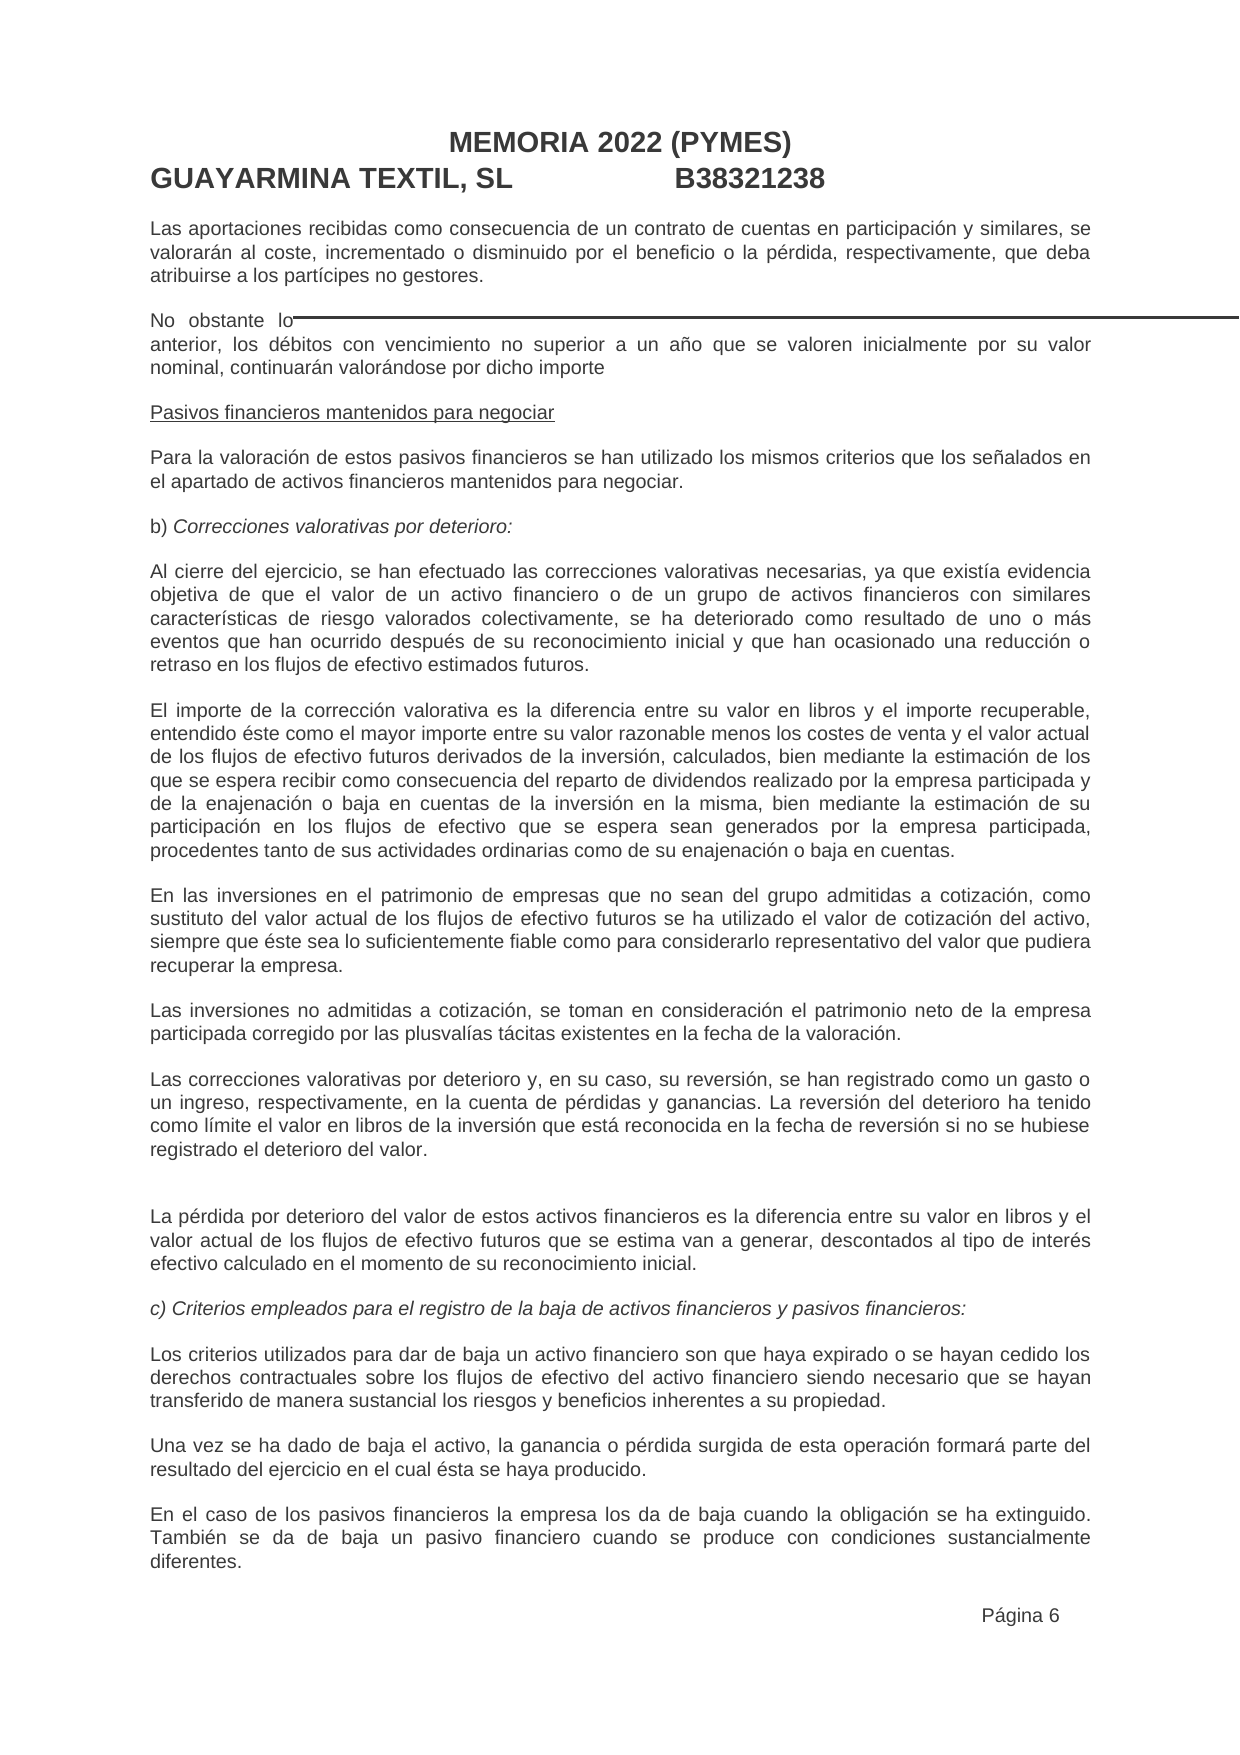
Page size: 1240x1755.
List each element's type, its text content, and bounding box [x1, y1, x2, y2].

text Una vez se ha dado de baja el activo, la ganancia o pérdida surgida de esta operación formará parte del resultado del ejercicio en el cual ésta se haya producido. [150, 1434, 1092, 1480]
text Los criterios utilizados para dar de baja un activo financiero son que haya expirado o se hayan cedido los derechos contractuales sobre los flujos de efectivo del activo financiero siendo necesario que se hayan transferido de manera sustancial los riesgos y beneficios inherentes a su propiedad. [150, 1342, 1092, 1412]
text Las aportaciones recibidas como consecuencia de un contrato de cuentas en participación y similares, se valorarán al coste, incrementado o disminuido por el beneficio o la pérdida, respectivamente, que deba atribuirse a los partícipes no gestores. [150, 217, 1092, 287]
text Las inversiones no admitidas a cotización, se toman en consideración el patrimonio neto de la empresa participada corregido por las plusvalías tácitas existentes en la fecha de la valoración. [150, 999, 1092, 1045]
text No obstante lo anterior, los débitos con vencimiento no superior a un año que se valoren inicialmente por su valor nominal, continuarán valorándose por dicho importe [150, 309, 1092, 378]
text En el caso de los pasivos financieros la empresa los da de baja cuando la obligación se ha extinguido. También se da de baja un pasivo financiero cuando se produce con condiciones sustancialmente diferentes. [150, 1503, 1092, 1572]
text Las correcciones valorativas por deterioro y, en su caso, su reversión, se han registrado como un gasto o un ingreso, respectivamente, en la cuenta de pérdidas y ganancias. La reversión del deterioro ha tenido como límite el valor en libros de la inversión que está reconocida en la fecha de reversión si no se hubiese registrado el deterioro del valor. [150, 1067, 1092, 1160]
text b) Correcciones valorativas por deterioro: [150, 515, 1094, 537]
text En las inversiones en el patrimonio de empresas que no sean del grupo admitidas a cotización, como sustituto del valor actual de los flujos de efectivo futuros se ha utilizado el valor de cotización del activo, siempre que éste sea lo suficientemente fiable como para considerarlo representativo del valor que pudiera recuperar la empresa. [150, 884, 1092, 976]
text La pérdida por deterioro del valor de estos activos financieros es la diferencia entre su valor en libros y el valor actual de los flujos de efectivo futuros que se estima van a generar, descontados al tipo de interés efectivo calculado en el momento de su reconocimiento inicial. [150, 1205, 1092, 1275]
text c) Criterios empleados para el registro de la baja de activos financieros y pasivos financieros: [150, 1297, 1094, 1320]
text El importe de la corrección valorativa es la diferencia entre su valor en libros y el importe recuperable, entendido éste como el mayor importe entre su valor razonable menos los costes de venta y el valor actual de los flujos de efectivo futuros derivados de la inversión, calculados, bien mediante la estimación de los que se espera recibir como consecuencia del reparto de dividendos realizado por la empresa participada y de la enajenación o baja en cuentas de la inversión en la misma, bien mediante la estimación de su participación en los flujos de efectivo que se espera sean generados por la empresa participada, procedentes tanto de sus actividades ordinarias como de su enajenación o baja en cuentas. [150, 698, 1092, 861]
subtitle Pasivos financieros mantenidos para negociar [150, 401, 1094, 424]
text Para la valoración de estos pasivos financieros se han utilizado los mismos criterios que los señalados en el apartado de activos financieros mantenidos para negociar. [150, 446, 1092, 492]
text Al cierre del ejercicio, se han efectuado las correcciones valorativas necesarias, ya que existía evidencia objetiva de que el valor de un activo financiero o de un grupo de activos financieros con similares características de riesgo valorados colectivamente, se ha deteriorado como resultado de uno o más eventos que han ocurrido después de su reconocimiento inicial y que han ocasionado una reducción o retraso en los flujos de efectivo estimados futuros. [150, 560, 1092, 676]
